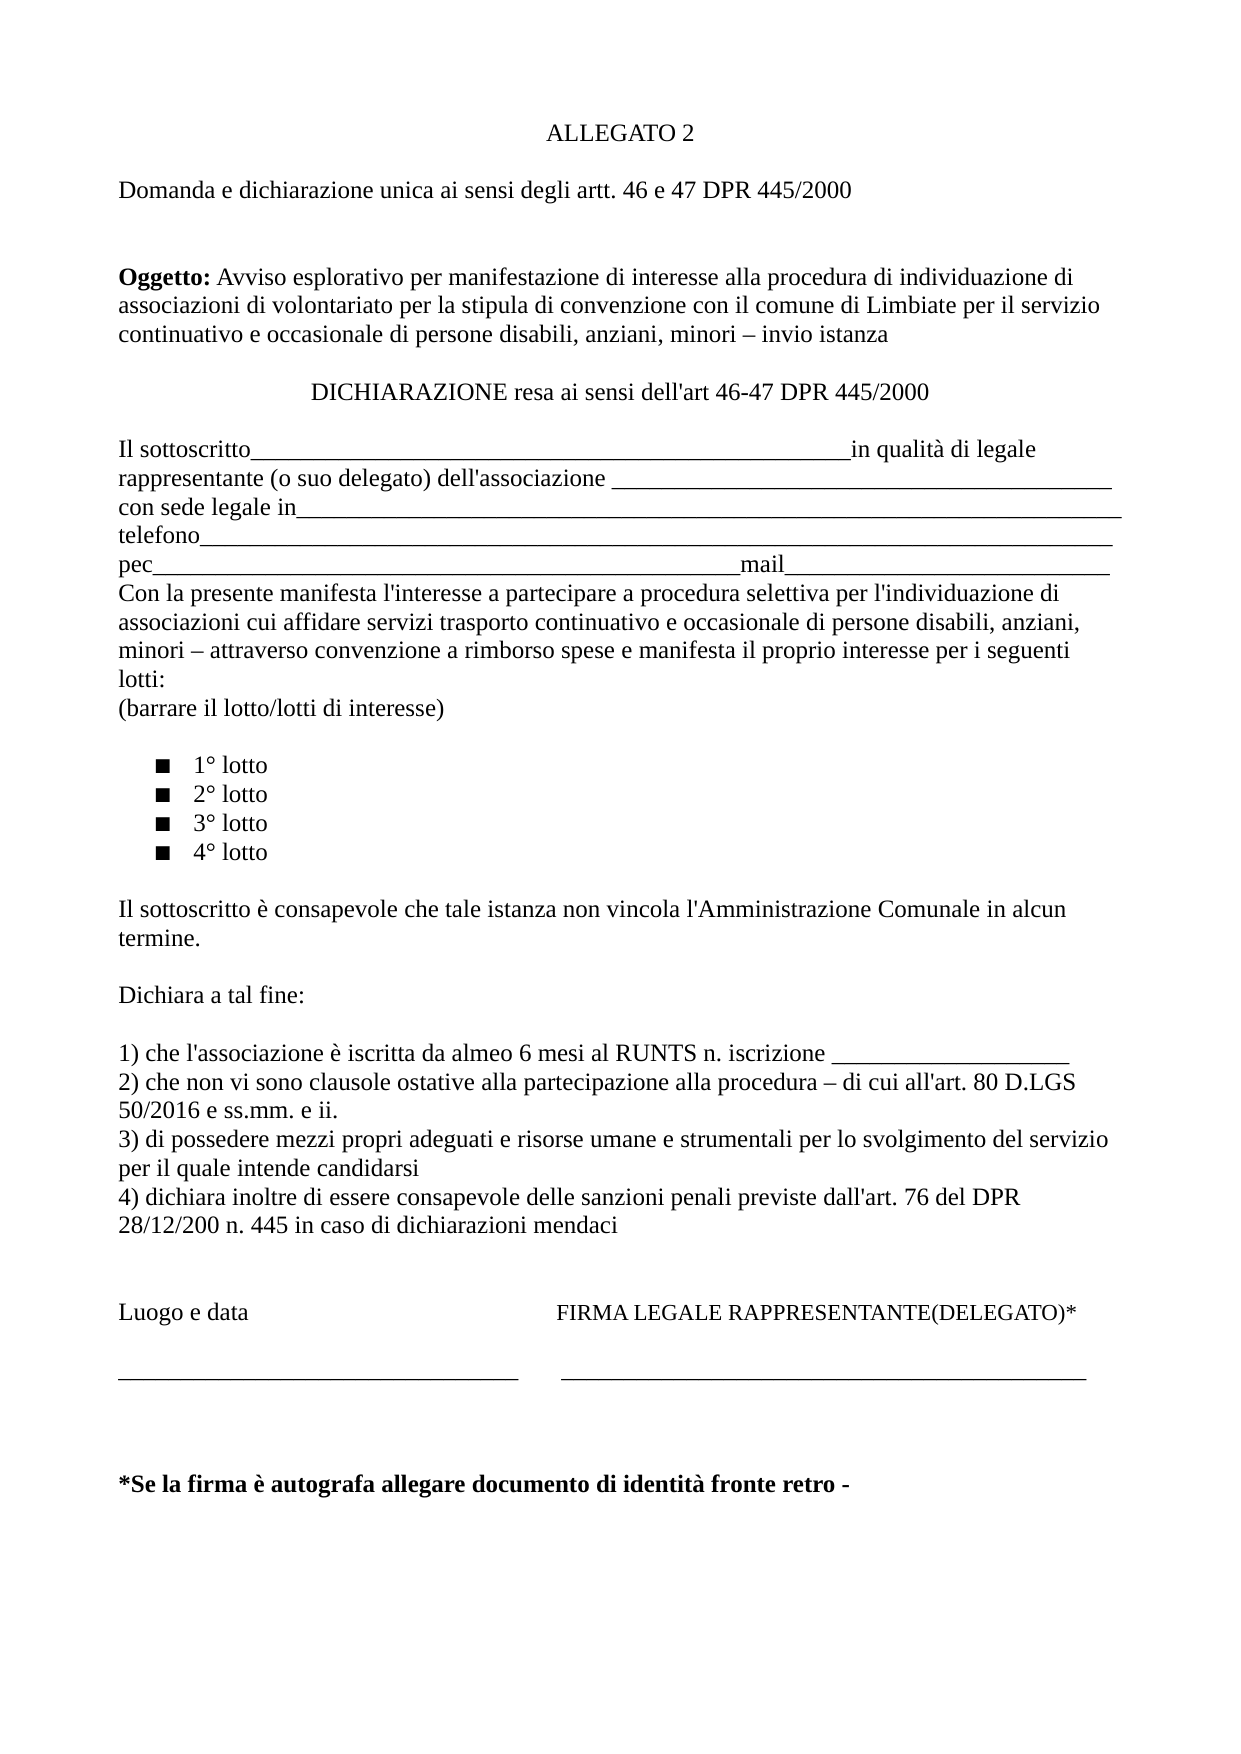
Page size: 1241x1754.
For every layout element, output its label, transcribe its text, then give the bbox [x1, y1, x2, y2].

text pec_______________________________________________mail__________________________ [118, 549, 1122, 578]
text Dichiara a tal fine: [118, 981, 1122, 1009]
text 1) che l'associazione è iscritta da almeo 6 mesi al RUNTS n. iscrizione ___________________ [118, 1038, 1122, 1067]
text 2) che non vi sono clausole ostative alla partecipazione alla procedura – di cui all'art. 80 D.LGS 50/2016 e ss.mm. e ii. [118, 1067, 1122, 1124]
list 3° lotto [156, 808, 1122, 837]
text 3) di possedere mezzi propri adeguati e risorse umane e strumentali per lo svolgimento del servizio per il quale intende candidarsi [118, 1124, 1122, 1182]
list 1° lotto [156, 751, 1122, 779]
text ________________________________ __________________________________________ [118, 1354, 1122, 1383]
text (barrare il lotto/lotti di interesse) [118, 693, 1122, 722]
text ALLEGATO 2 [118, 118, 1122, 147]
text Con la presente manifesta l'interesse a partecipare a procedura selettiva per l'individuazione di associazioni cui affidare servizi trasporto continuativo e occasionale di persone disabili, anziani, minori – attraverso convenzione a rimborso spese e manifesta il proprio interesse per i seguenti lotti: [118, 578, 1122, 693]
list 4° lotto [156, 837, 1122, 866]
text Oggetto: Avviso esplorativo per manifestazione di interesse alla procedura di individuazione di associazioni di volontariato per la stipula di convenzione con il comune di Limbiate per il servizio continuativo e occasionale di persone disabili, anziani, minori – invio istanza [118, 262, 1122, 348]
text 4) dichiara inoltre di essere consapevole delle sanzioni penali previste dall'art. 76 del DPR 28/12/200 n. 445 in caso di dichiarazioni mendaci [118, 1182, 1122, 1239]
text Domanda e dichiarazione unica ai sensi degli artt. 46 e 47 DPR 445/2000 [118, 176, 1122, 204]
list 2° lotto [156, 779, 1122, 808]
text DICHIARAZIONE resa ai sensi dell'art 46-47 DPR 445/2000 [118, 377, 1122, 406]
text con sede legale in__________________________________________________________________ [118, 492, 1122, 521]
text Il sottoscritto è consapevole che tale istanza non vincola l'Amministrazione Comunale in alcun termine. [118, 894, 1122, 952]
text *Se la firma è autografa allegare documento di identità fronte retro - [118, 1469, 1122, 1498]
text telefono_________________________________________________________________________ [118, 521, 1122, 549]
text Luogo e data FIRMA LEGALE RAPPRESENTANTE(DELEGATO)* [118, 1297, 1122, 1326]
text Il sottoscritto________________________________________________in qualità di legale rappresentante (o suo delegato) dell'associazione ________________________________________ [118, 434, 1122, 492]
